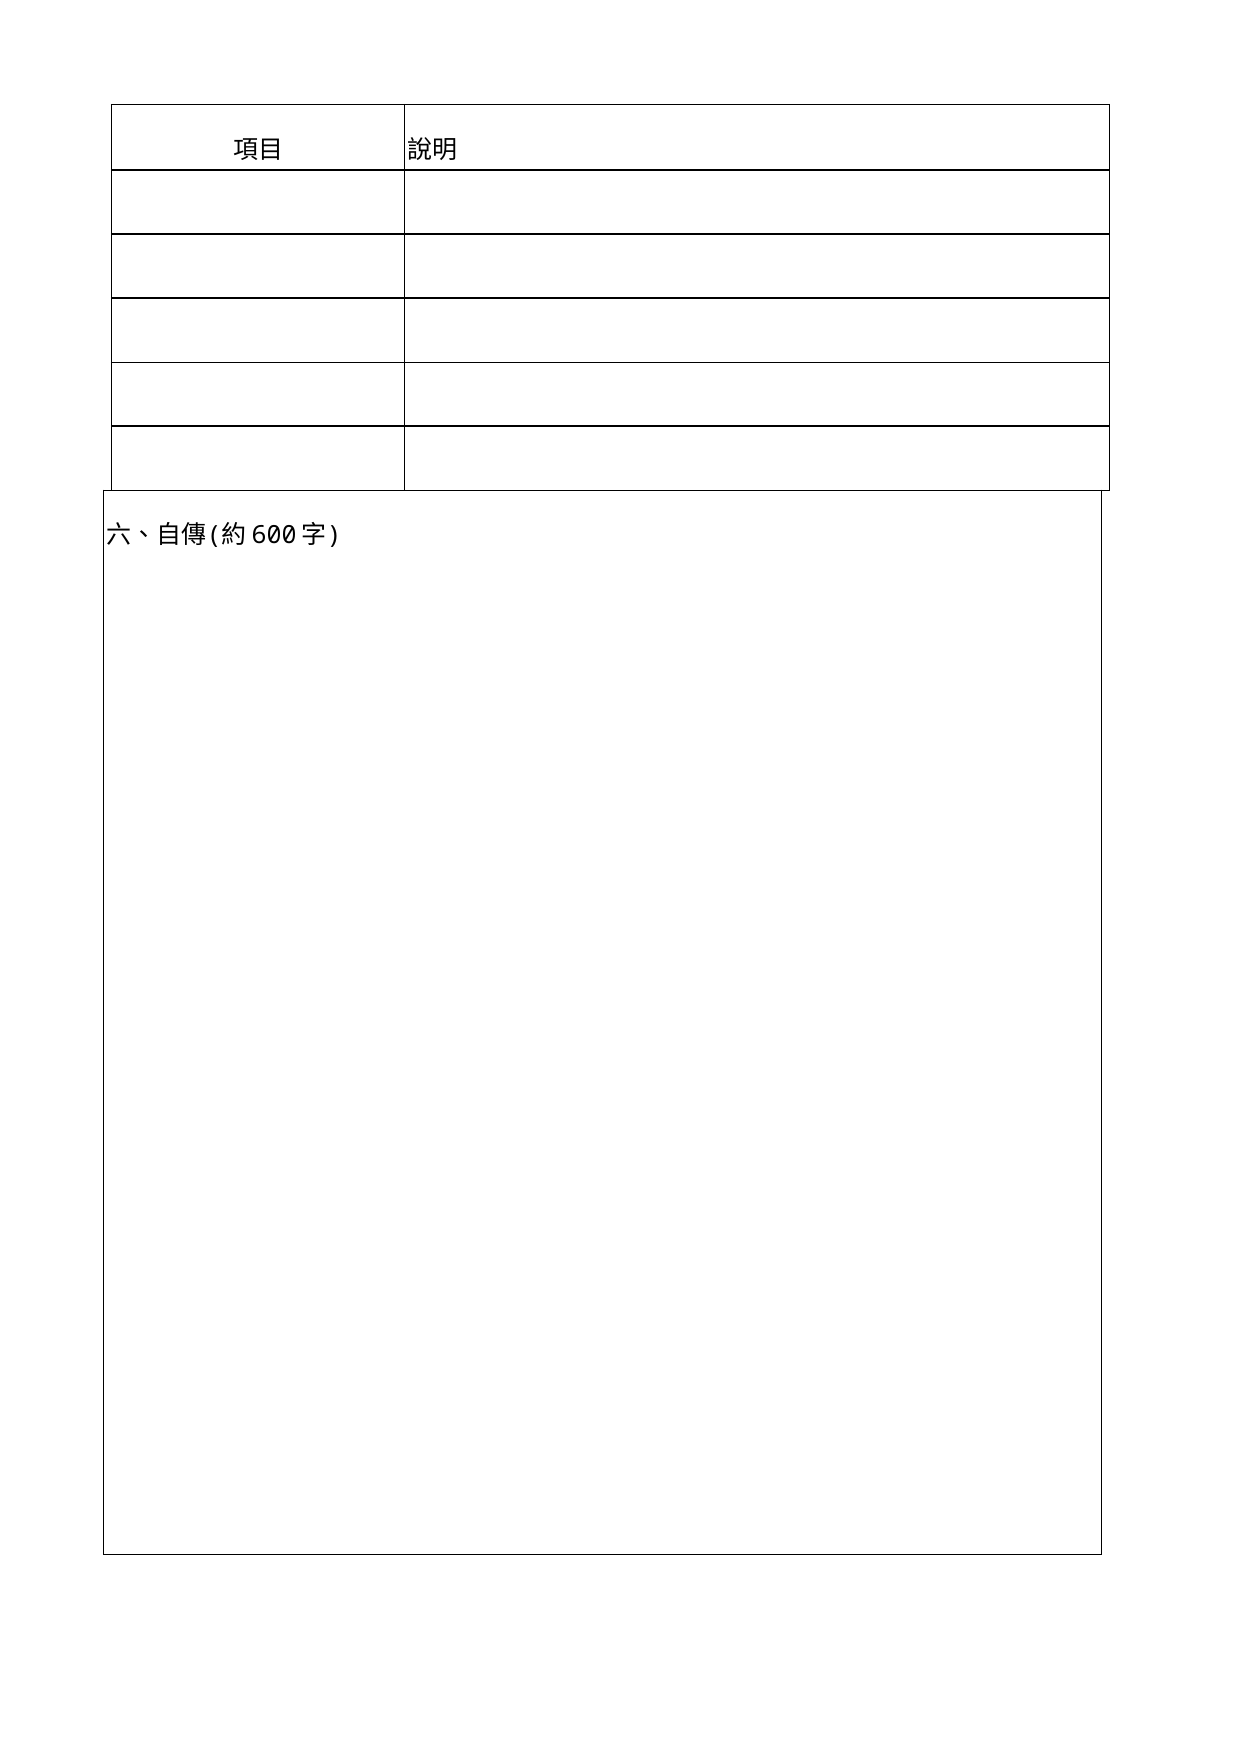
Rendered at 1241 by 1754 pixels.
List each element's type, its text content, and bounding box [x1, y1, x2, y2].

table_cell [1102, 491, 1109, 1553]
table_cell [405, 427, 1109, 489]
table_header [104, 104, 111, 169]
table_cell 六、自傳(約600字) [104, 491, 1101, 1553]
table_cell [405, 363, 1109, 425]
table_header 項目 [112, 105, 404, 169]
table_cell [104, 361, 111, 425]
table_cell [405, 171, 1109, 233]
table_cell [405, 235, 1109, 297]
table_cell [104, 169, 111, 233]
table_cell [112, 299, 404, 361]
table_cell [112, 171, 404, 233]
table_cell [112, 427, 404, 489]
table_cell [104, 297, 111, 361]
table_cell [104, 233, 111, 297]
table_cell [112, 235, 404, 297]
table_cell [104, 425, 111, 489]
table_cell [405, 299, 1109, 361]
table_header 說明 [405, 105, 1109, 169]
table_cell [112, 363, 404, 425]
